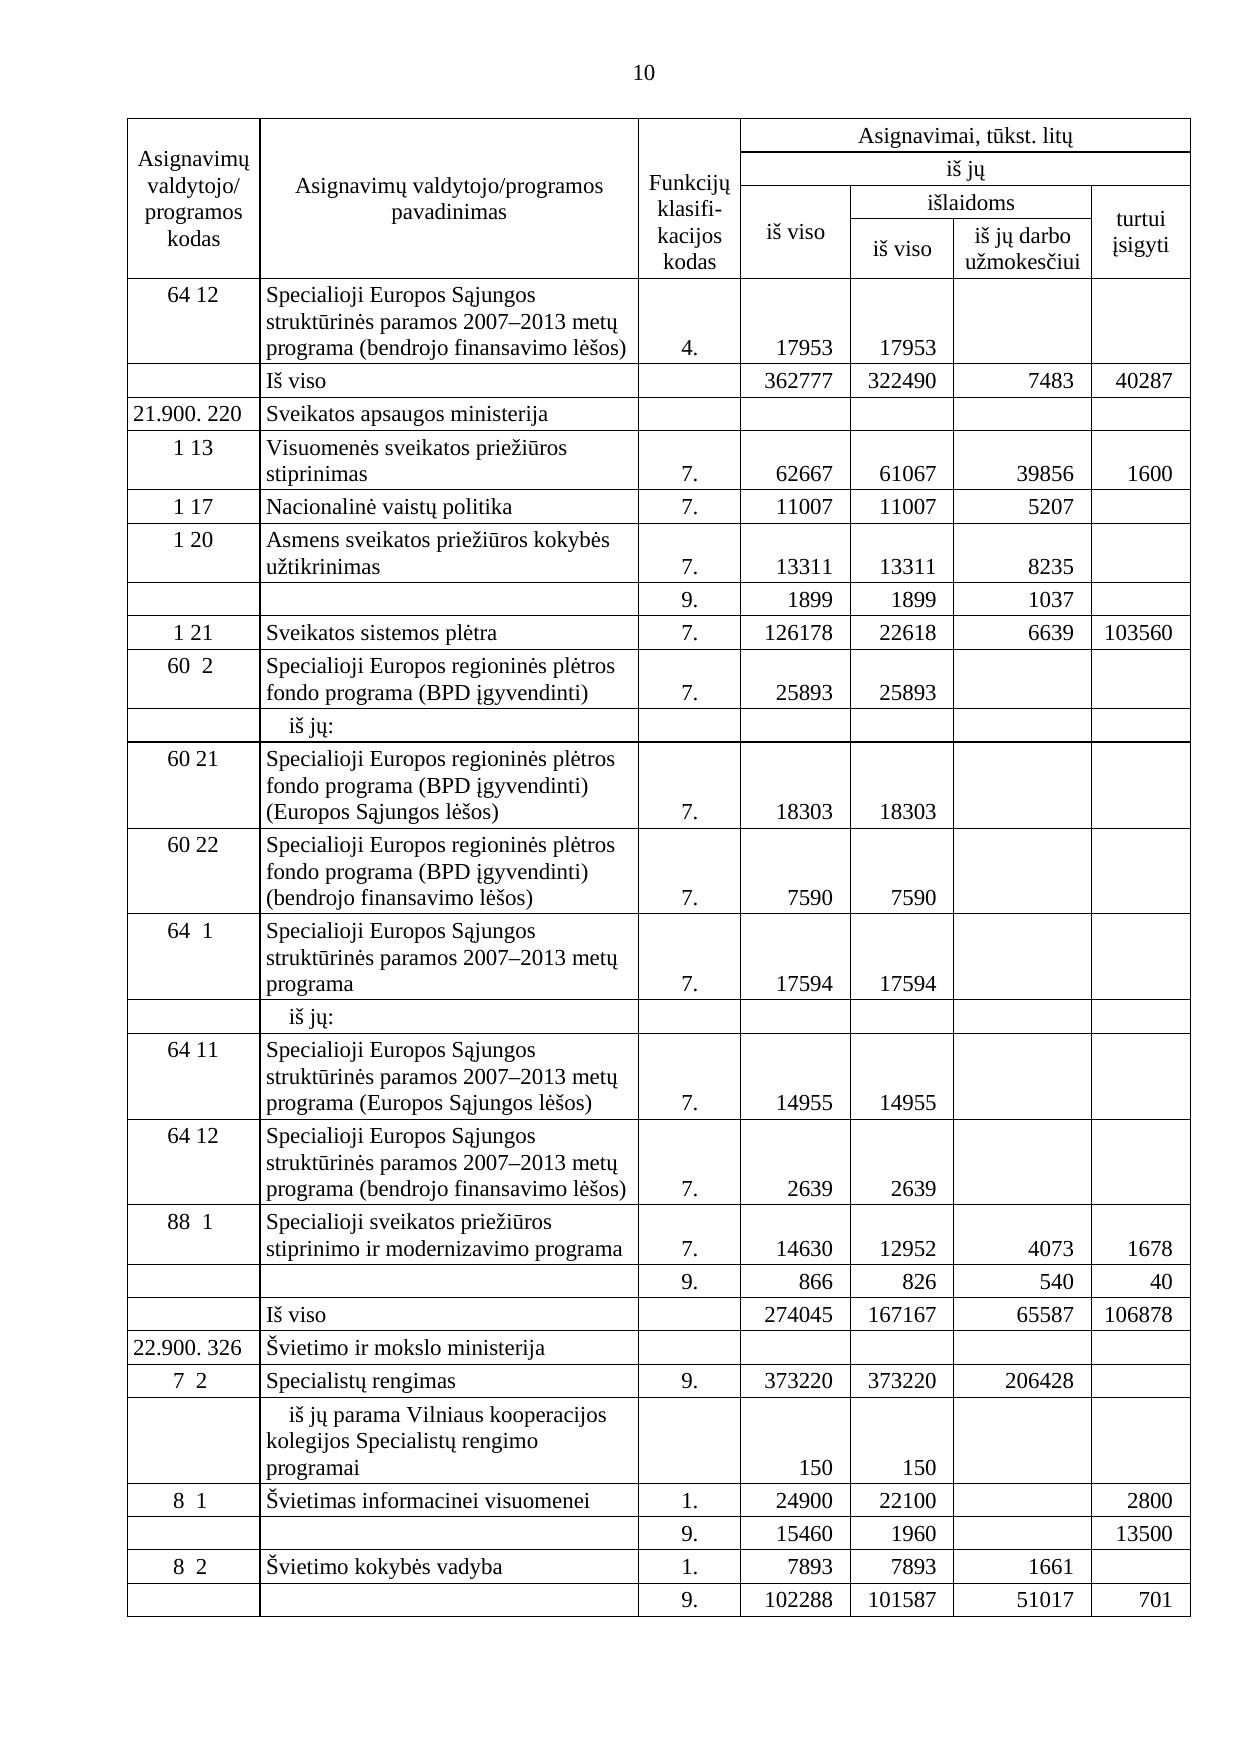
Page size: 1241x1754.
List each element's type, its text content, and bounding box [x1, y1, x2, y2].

table_header Asignavimų valdytojo/programos pavadinimas [261, 119, 638, 277]
table_cell 7. [639, 914, 740, 999]
table_cell 826 [851, 1265, 953, 1297]
table_cell [851, 398, 953, 430]
table_cell 5207 [954, 490, 1091, 523]
table_cell 40287 [1092, 364, 1190, 397]
table_cell 7. [639, 743, 740, 827]
table_cell 88 1 [128, 1205, 259, 1264]
table_cell Specialioji Europos regioninės plėtros fondo programa (BPD įgyvendinti) (Europos Sąjungos lėšos) [261, 743, 638, 827]
table_cell Specialioji sveikatos priežiūros stiprinimo ir modernizavimo programa [261, 1205, 638, 1264]
table_cell 1 17 [128, 490, 259, 523]
table_cell 24900 [741, 1484, 850, 1516]
table_cell 9. [639, 1517, 740, 1549]
table_cell 22618 [851, 616, 953, 649]
table_cell [1092, 709, 1190, 741]
table_cell [639, 364, 740, 397]
table_cell 15460 [741, 1517, 850, 1549]
table_cell [954, 279, 1091, 363]
table_cell [1092, 490, 1190, 523]
table_cell 60 2 [128, 650, 259, 708]
table_cell iš viso [851, 219, 953, 277]
table_cell [954, 650, 1091, 708]
table_cell turtui įsigyti [1092, 186, 1190, 277]
table_cell 7. [639, 1120, 740, 1204]
table_cell 21.900. 220 [128, 398, 259, 430]
table_cell Nacionalinė vaistų politika [261, 490, 638, 523]
table_cell 167167 [851, 1298, 953, 1330]
table_cell 7483 [954, 364, 1091, 397]
table_cell [954, 1517, 1091, 1549]
table_cell 373220 [851, 1365, 953, 1397]
table_cell 103560 [1092, 616, 1190, 649]
table_cell 7 2 [128, 1365, 259, 1397]
table_cell 17953 [851, 279, 953, 363]
table_cell 322490 [851, 364, 953, 397]
table_cell [1092, 398, 1190, 430]
table_cell 9. [639, 583, 740, 615]
table_cell 7. [639, 650, 740, 708]
table_cell 1899 [741, 583, 850, 615]
table_cell 7590 [851, 829, 953, 913]
table_cell [741, 1000, 850, 1032]
table_cell 51017 [954, 1584, 1091, 1616]
table_cell 102288 [741, 1584, 850, 1616]
table_cell Asmens sveikatos priežiūros kokybės užtikrinimas [261, 524, 638, 582]
table_cell iš jų: [261, 709, 638, 741]
table_cell 12952 [851, 1205, 953, 1264]
table_cell [128, 1298, 259, 1330]
table_cell 13311 [851, 524, 953, 582]
table_cell [1092, 1034, 1190, 1118]
table_cell 9. [639, 1265, 740, 1297]
table_cell 7. [639, 1205, 740, 1264]
table_cell [851, 709, 953, 741]
table_cell [639, 1000, 740, 1032]
table_cell 866 [741, 1265, 850, 1297]
table_cell 61067 [851, 431, 953, 489]
table_cell 7893 [741, 1550, 850, 1582]
table_cell [1092, 650, 1190, 708]
table_cell [261, 1584, 638, 1616]
table_cell 11007 [851, 490, 953, 523]
table_cell [639, 1398, 740, 1483]
table_header Funkcijų klasifi­kacijos kodas [639, 119, 740, 277]
table_cell 7. [639, 616, 740, 649]
table_cell 540 [954, 1265, 1091, 1297]
table_cell 6639 [954, 616, 1091, 649]
table_cell [639, 709, 740, 741]
table_cell Sveikatos apsaugos ministerija [261, 398, 638, 430]
table_cell [741, 709, 850, 741]
table_cell [1092, 1331, 1190, 1364]
table_cell 1037 [954, 583, 1091, 615]
table_cell [639, 1298, 740, 1330]
table_cell Iš viso [261, 1298, 638, 1330]
table_cell [1092, 1398, 1190, 1483]
table_cell 9. [639, 1584, 740, 1616]
table_cell Specialioji Europos Sąjungos struktūrinės paramos 2007–2013 metų programa (bendrojo finansavimo lėšos) [261, 1120, 638, 1204]
table_cell [128, 1517, 259, 1549]
table_cell [261, 1517, 638, 1549]
table_cell [128, 583, 259, 615]
table_cell [1092, 829, 1190, 913]
table_cell 7. [639, 490, 740, 523]
table_cell Sveikatos sistemos plėtra [261, 616, 638, 649]
table_cell 8235 [954, 524, 1091, 582]
table_cell [954, 709, 1091, 741]
table_cell 64 11 [128, 1034, 259, 1118]
table_cell [639, 398, 740, 430]
table_cell 18303 [741, 743, 850, 827]
table_cell 101587 [851, 1584, 953, 1616]
table_cell Švietimas informacinei visuomenei [261, 1484, 638, 1516]
table_cell [1092, 1120, 1190, 1204]
table_cell [954, 1398, 1091, 1483]
table_cell 206428 [954, 1365, 1091, 1397]
table_cell 106878 [1092, 1298, 1190, 1330]
table_cell 7. [639, 431, 740, 489]
table_cell Specialioji Europos regioninės plėtros fondo programa (BPD įgyvendinti) (bendrojo finansavimo lėšos) [261, 829, 638, 913]
table_cell 22100 [851, 1484, 953, 1516]
table_cell 64 1 [128, 914, 259, 999]
table_cell [261, 583, 638, 615]
table_cell 1960 [851, 1517, 953, 1549]
table_cell 150 [851, 1398, 953, 1483]
table_cell [1092, 1000, 1190, 1032]
table_cell 2639 [851, 1120, 953, 1204]
table_cell 1. [639, 1550, 740, 1582]
table_cell [128, 364, 259, 397]
table_cell [741, 398, 850, 430]
table_cell 7. [639, 829, 740, 913]
table_cell [954, 743, 1091, 827]
table_cell 7893 [851, 1550, 953, 1582]
table_cell [128, 1265, 259, 1297]
table_cell 1 13 [128, 431, 259, 489]
table_cell [1092, 583, 1190, 615]
table_cell 2639 [741, 1120, 850, 1204]
table_cell [128, 1000, 259, 1032]
table_cell 13500 [1092, 1517, 1190, 1549]
table_cell iš jų [741, 153, 1190, 184]
table_cell [1092, 743, 1190, 827]
table_cell [954, 1484, 1091, 1516]
table_cell [954, 398, 1091, 430]
table_cell 8 1 [128, 1484, 259, 1516]
table_cell 7. [639, 524, 740, 582]
table_cell [954, 1034, 1091, 1118]
table_cell [851, 1331, 953, 1364]
table_cell 362777 [741, 364, 850, 397]
table_cell 14955 [851, 1034, 953, 1118]
table_cell 11007 [741, 490, 850, 523]
table_cell [954, 1000, 1091, 1032]
table_cell 150 [741, 1398, 850, 1483]
table_cell 1 21 [128, 616, 259, 649]
table_cell 1. [639, 1484, 740, 1516]
table_cell [1092, 1365, 1190, 1397]
table_cell [954, 914, 1091, 999]
table_cell [741, 1331, 850, 1364]
table_cell 39856 [954, 431, 1091, 489]
table_cell 25893 [851, 650, 953, 708]
table_cell 65587 [954, 1298, 1091, 1330]
table_cell [639, 1331, 740, 1364]
table_cell 22.900. 326 [128, 1331, 259, 1364]
table_cell 1899 [851, 583, 953, 615]
table_cell 373220 [741, 1365, 850, 1397]
table_cell 2800 [1092, 1484, 1190, 1516]
table_cell [954, 829, 1091, 913]
table_cell 9. [639, 1365, 740, 1397]
table_cell [128, 1398, 259, 1483]
table_cell [1092, 1550, 1190, 1582]
table_cell Specialioji Europos Sąjungos struktūrinės paramos 2007–2013 metų programa [261, 914, 638, 999]
table_cell [1092, 914, 1190, 999]
table_header Asignavimai, tūkst. litų [741, 119, 1190, 151]
table_cell 1661 [954, 1550, 1091, 1582]
table_cell 62667 [741, 431, 850, 489]
table_cell 14630 [741, 1205, 850, 1264]
table_cell 701 [1092, 1584, 1190, 1616]
table_cell [1092, 279, 1190, 363]
table_cell iš jų: [261, 1000, 638, 1032]
table_cell [261, 1265, 638, 1297]
table_cell 64 12 [128, 1120, 259, 1204]
table_cell 1 20 [128, 524, 259, 582]
table_cell 60 21 [128, 743, 259, 827]
table_cell 17594 [851, 914, 953, 999]
table_header Asignavimų valdytojo/ programos kodas [128, 119, 259, 277]
table_cell Iš viso [261, 364, 638, 397]
table_cell 25893 [741, 650, 850, 708]
table_cell Specialioji Europos Sąjungos struktūrinės paramos 2007–2013 metų programa (Europos Sąjungos lėšos) [261, 1034, 638, 1118]
table_cell iš viso [741, 186, 850, 277]
table_cell Švietimo ir mokslo ministerija [261, 1331, 638, 1364]
table_cell išlaidoms [851, 186, 1091, 218]
table_cell Visuomenės sveikatos priežiūros stiprinimas [261, 431, 638, 489]
table_cell iš jų parama Vilniaus kooperacijos kolegijos Specialistų rengimo programai [261, 1398, 638, 1483]
table_cell 60 22 [128, 829, 259, 913]
table_cell Specialioji Europos Sąjungos struktūrinės paramos 2007–2013 metų programa (bendrojo finansavimo lėšos) [261, 279, 638, 363]
table_cell 4073 [954, 1205, 1091, 1264]
table_cell 126178 [741, 616, 850, 649]
table_cell [128, 1584, 259, 1616]
table_cell 64 12 [128, 279, 259, 363]
table_cell 17953 [741, 279, 850, 363]
table_cell 1600 [1092, 431, 1190, 489]
table_cell 7590 [741, 829, 850, 913]
table_cell 4. [639, 279, 740, 363]
table_cell iš jų darbo užmokesčiui [954, 219, 1091, 277]
table_cell 13311 [741, 524, 850, 582]
table_cell [1092, 524, 1190, 582]
table_cell [954, 1331, 1091, 1364]
table_cell [954, 1120, 1091, 1204]
table_cell Specialioji Europos regioninės plėtros fondo programa (BPD įgyvendinti) [261, 650, 638, 708]
table_cell Specialistų rengimas [261, 1365, 638, 1397]
table_cell 17594 [741, 914, 850, 999]
table_cell 40 [1092, 1265, 1190, 1297]
table_cell [128, 709, 259, 741]
table_cell [851, 1000, 953, 1032]
table_cell 7. [639, 1034, 740, 1118]
table_cell 18303 [851, 743, 953, 827]
table_cell Švietimo kokybės vadyba [261, 1550, 638, 1582]
table_cell 8 2 [128, 1550, 259, 1582]
table_cell 274045 [741, 1298, 850, 1330]
table_cell 1678 [1092, 1205, 1190, 1264]
table_cell 14955 [741, 1034, 850, 1118]
